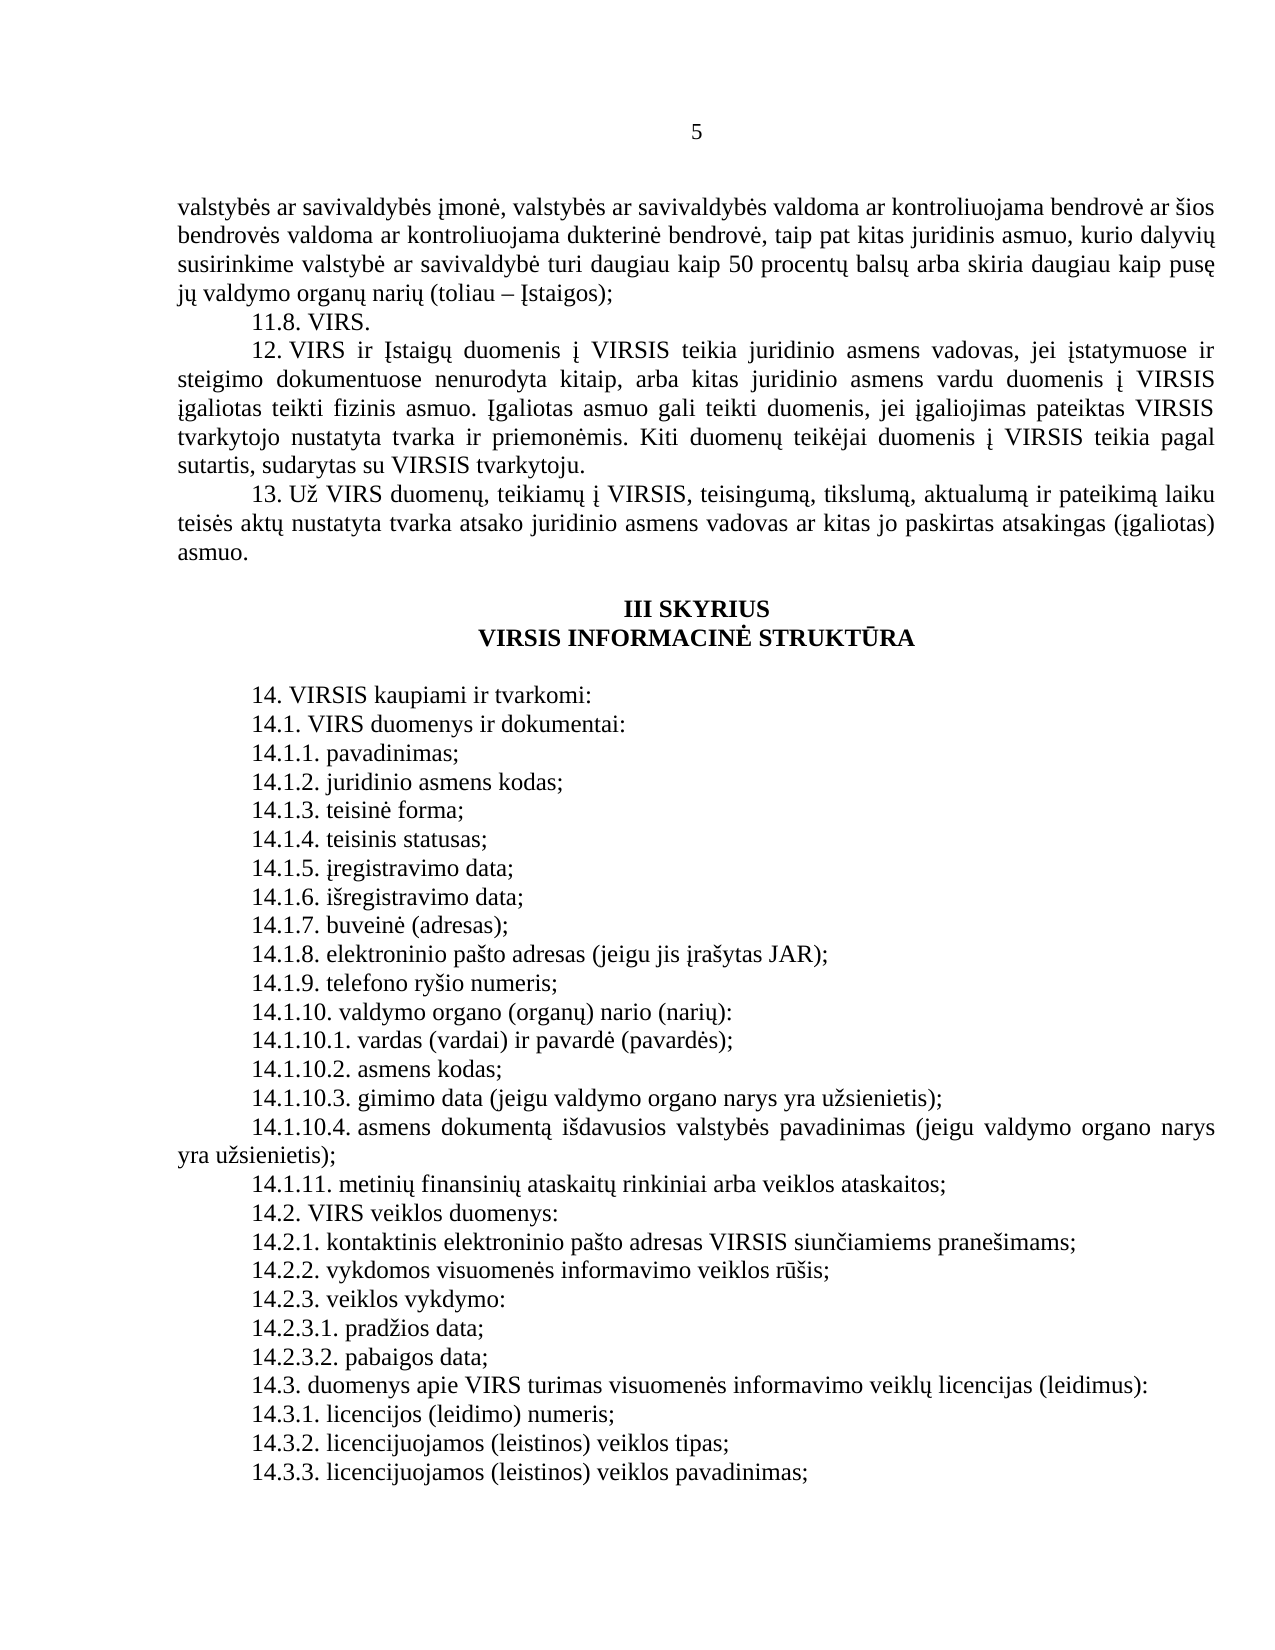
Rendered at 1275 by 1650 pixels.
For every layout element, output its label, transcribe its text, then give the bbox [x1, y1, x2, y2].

text 14.2.3. veiklos vykdymo: [177, 1284, 1216, 1313]
text 14.1.10. valdymo organo (organų) nario (narių): [177, 997, 1216, 1025]
text 13. Už VIRS duomenų, teikiamų į VIRSIS, teisingumą, tikslumą, aktualumą ir pateikimą laiku teisės aktų nustatyta tvarka atsako juridinio asmens vadovas ar kitas jo paskirtas atsakingas (įgaliotas) asmuo. [177, 479, 1216, 565]
text 11.8. VIRS. [177, 307, 1216, 335]
text 14.1.10.2. asmens kodas; [177, 1054, 1216, 1083]
text 14.3.3. licencijuojamos (leistinos) veiklos pavadinimas; [177, 1457, 1216, 1485]
text 14.1.2. juridinio asmens kodas; [177, 767, 1216, 795]
text 14.1.10.4. asmens dokumentą išdavusios valstybės pavadinimas (jeigu valdymo organo narys yra užsienietis); [177, 1112, 1216, 1169]
text 12. VIRS ir Įstaigų duomenis į VIRSIS teikia juridinio asmens vadovas, jei įstatymuose ir steigimo dokumentuose nenurodyta kitaip, arba kitas juridinio asmens vardu duomenis į VIRSIS įgaliotas teikti fizinis asmuo. Įgaliotas asmuo gali teikti duomenis, jei įgaliojimas pateiktas VIRSIS tvarkytojo nustatyta tvarka ir priemonėmis. Kiti duomenų teikėjai duomenis į VIRSIS teikia pagal sutartis, sudarytas su VIRSIS tvarkytoju. [177, 335, 1216, 479]
text 14.2. VIRS veiklos duomenys: [177, 1198, 1216, 1227]
text 14.1.9. telefono ryšio numeris; [177, 968, 1216, 997]
text 14.1.10.3. gimimo data (jeigu valdymo organo narys yra užsienietis); [177, 1083, 1216, 1112]
text 14.2.1. kontaktinis elektroninio pašto adresas VIRSIS siunčiamiems pranešimams; [177, 1227, 1216, 1255]
text 14.1. VIRS duomenys ir dokumentai: [177, 709, 1216, 738]
text 14.1.6. išregistravimo data; [177, 882, 1216, 910]
text 14.3. duomenys apie VIRS turimas visuomenės informavimo veiklų licencijas (leidimus): [177, 1370, 1216, 1399]
text 14.3.2. licencijuojamos (leistinos) veiklos tipas; [177, 1428, 1216, 1457]
text 14.2.2. vykdomos visuomenės informavimo veiklos rūšis; [177, 1255, 1216, 1284]
text VIRSIS INFORMACINĖ STRUKTŪRA [177, 623, 1216, 652]
text III SKYRIUS [177, 594, 1216, 623]
text 14.1.8. elektroninio pašto adresas (jeigu jis įrašytas JAR); [177, 939, 1216, 968]
text 14.2.3.1. pradžios data; [177, 1313, 1216, 1342]
text 14.1.11. metinių finansinių ataskaitų rinkiniai arba veiklos ataskaitos; [177, 1169, 1216, 1198]
text 14.3.1. licencijos (leidimo) numeris; [177, 1399, 1216, 1428]
text 14.1.10.1. vardas (vardai) ir pavardė (pavardės); [177, 1025, 1216, 1054]
text valstybės ar savivaldybės įmonė, valstybės ar savivaldybės valdoma ar kontroliuojama bendrovė ar šios bendrovės valdoma ar kontroliuojama dukterinė bendrovė, taip pat kitas juridinis asmuo, kurio dalyvių susirinkime valstybė ar savivaldybė turi daugiau kaip 50 procentų balsų arba skiria daugiau kaip pusę jų valdymo organų narių (toliau – Įstaigos); [177, 192, 1216, 307]
text 14. VIRSIS kaupiami ir tvarkomi: [177, 680, 1216, 709]
text 14.2.3.2. pabaigos data; [177, 1342, 1216, 1370]
text 14.1.1. pavadinimas; [177, 738, 1216, 767]
text 14.1.4. teisinis statusas; [177, 824, 1216, 853]
text 14.1.7. buveinė (adresas); [177, 910, 1216, 939]
text 14.1.3. teisinė forma; [177, 795, 1216, 824]
text 14.1.5. įregistravimo data; [177, 853, 1216, 882]
